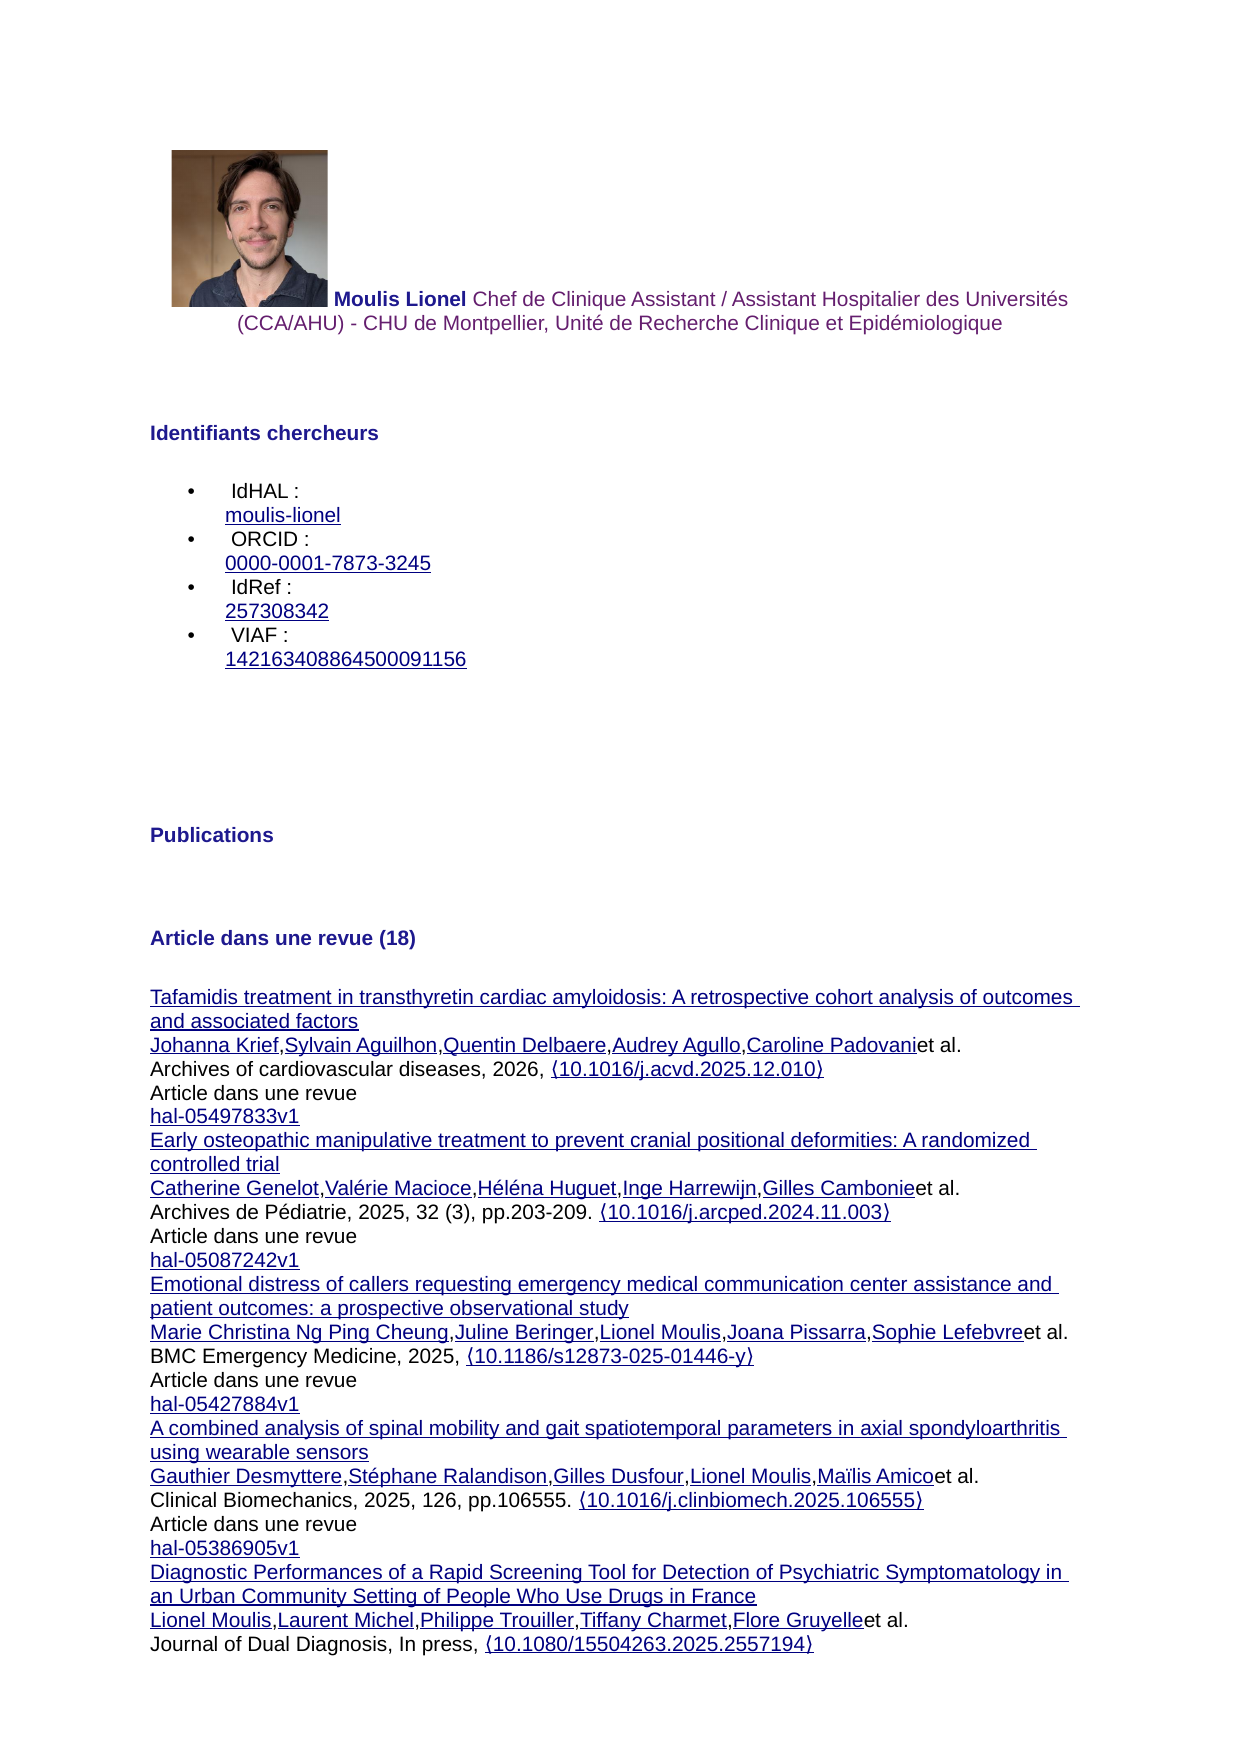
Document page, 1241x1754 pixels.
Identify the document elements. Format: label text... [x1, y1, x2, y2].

table_cell A combined analysis of spinal mobility and gait spatiotemporal parameters in axial spondyloarthritis using wearable sensors Gauthier Desmyttere,Stéphane Ralandison,Gilles Dusfour,Lionel Moulis,Maïlis Amicoet al. Clinical Biomechanics, 2025, 126, pp.106555. ⟨10.1016/j.clinbiomech.2025.106555⟩ Article dans une revue hal-05386905v1 [150, 1416, 1090, 1559]
table_cell Diagnostic Performances of a Rapid Screening Tool for Detection of Psychiatric Symptomatology in an Urban Community Setting of People Who Use Drugs in France Lionel Moulis,Laurent Michel,Philippe Trouiller,Tiffany Charmet,Flore Gruyelleet al. Journal of Dual Diagnosis, In press, ⟨10.1080/15504263.2025.2557194⟩ [150, 1560, 1090, 1655]
list VIAF : [187, 623, 1090, 647]
picture [171, 150, 328, 307]
subtitle Moulis Lionel Chef de Clinique Assistant / Assistant Hospitalier des Universités (CCA/AHU) - CHU de Montpellier, Unité de Recherche Clinique et Epidémiologique [150, 150, 1090, 334]
subtitle Article dans une revue (18) [150, 926, 1090, 950]
list ORCID : [187, 527, 1090, 551]
table_header Tafamidis treatment in transthyretin cardiac amyloidosis: A retrospective cohort analysis of outcomes and associated factors Johanna Krief,Sylvain Aguilhon,Quentin Delbaere,Audrey Agullo,Caroline Padovaniet al. Archives of cardiovascular diseases, 2026, ⟨10.1016/j.acvd.2025.12.010⟩ Article dans une revue hal-05497833v1 [150, 985, 1090, 1128]
table_cell Early osteopathic manipulative treatment to prevent cranial positional deformities: A randomized controlled trial Catherine Genelot,Valérie Macioce,Héléna Huguet,Inge Harrewijn,Gilles Cambonieet al. Archives de Pédiatrie, 2025, 32 (3), pp.203-209. ⟨10.1016/j.arcped.2024.11.003⟩ Article dans une revue hal-05087242v1 [150, 1128, 1090, 1272]
list moulis-lionel [187, 503, 1090, 527]
list 0000-0001-7873-3245 [187, 551, 1090, 575]
table_cell Emotional distress of callers requesting emergency medical communication center assistance and patient outcomes: a prospective observational study Marie Christina Ng Ping Cheung,Juline Beringer,Lionel Moulis,Joana Pissarra,Sophie Lefebvreet al. BMC Emergency Medicine, 2025, ⟨10.1186/s12873-025-01446-y⟩ Article dans une revue hal-05427884v1 [150, 1272, 1090, 1416]
list IdHAL : [187, 479, 1090, 503]
subtitle Identifiants chercheurs [150, 421, 1090, 445]
subtitle Publications [150, 823, 1090, 847]
list 142163408864500091156 [187, 647, 1090, 671]
list 257308342 [187, 599, 1090, 623]
list IdRef : [187, 575, 1090, 599]
